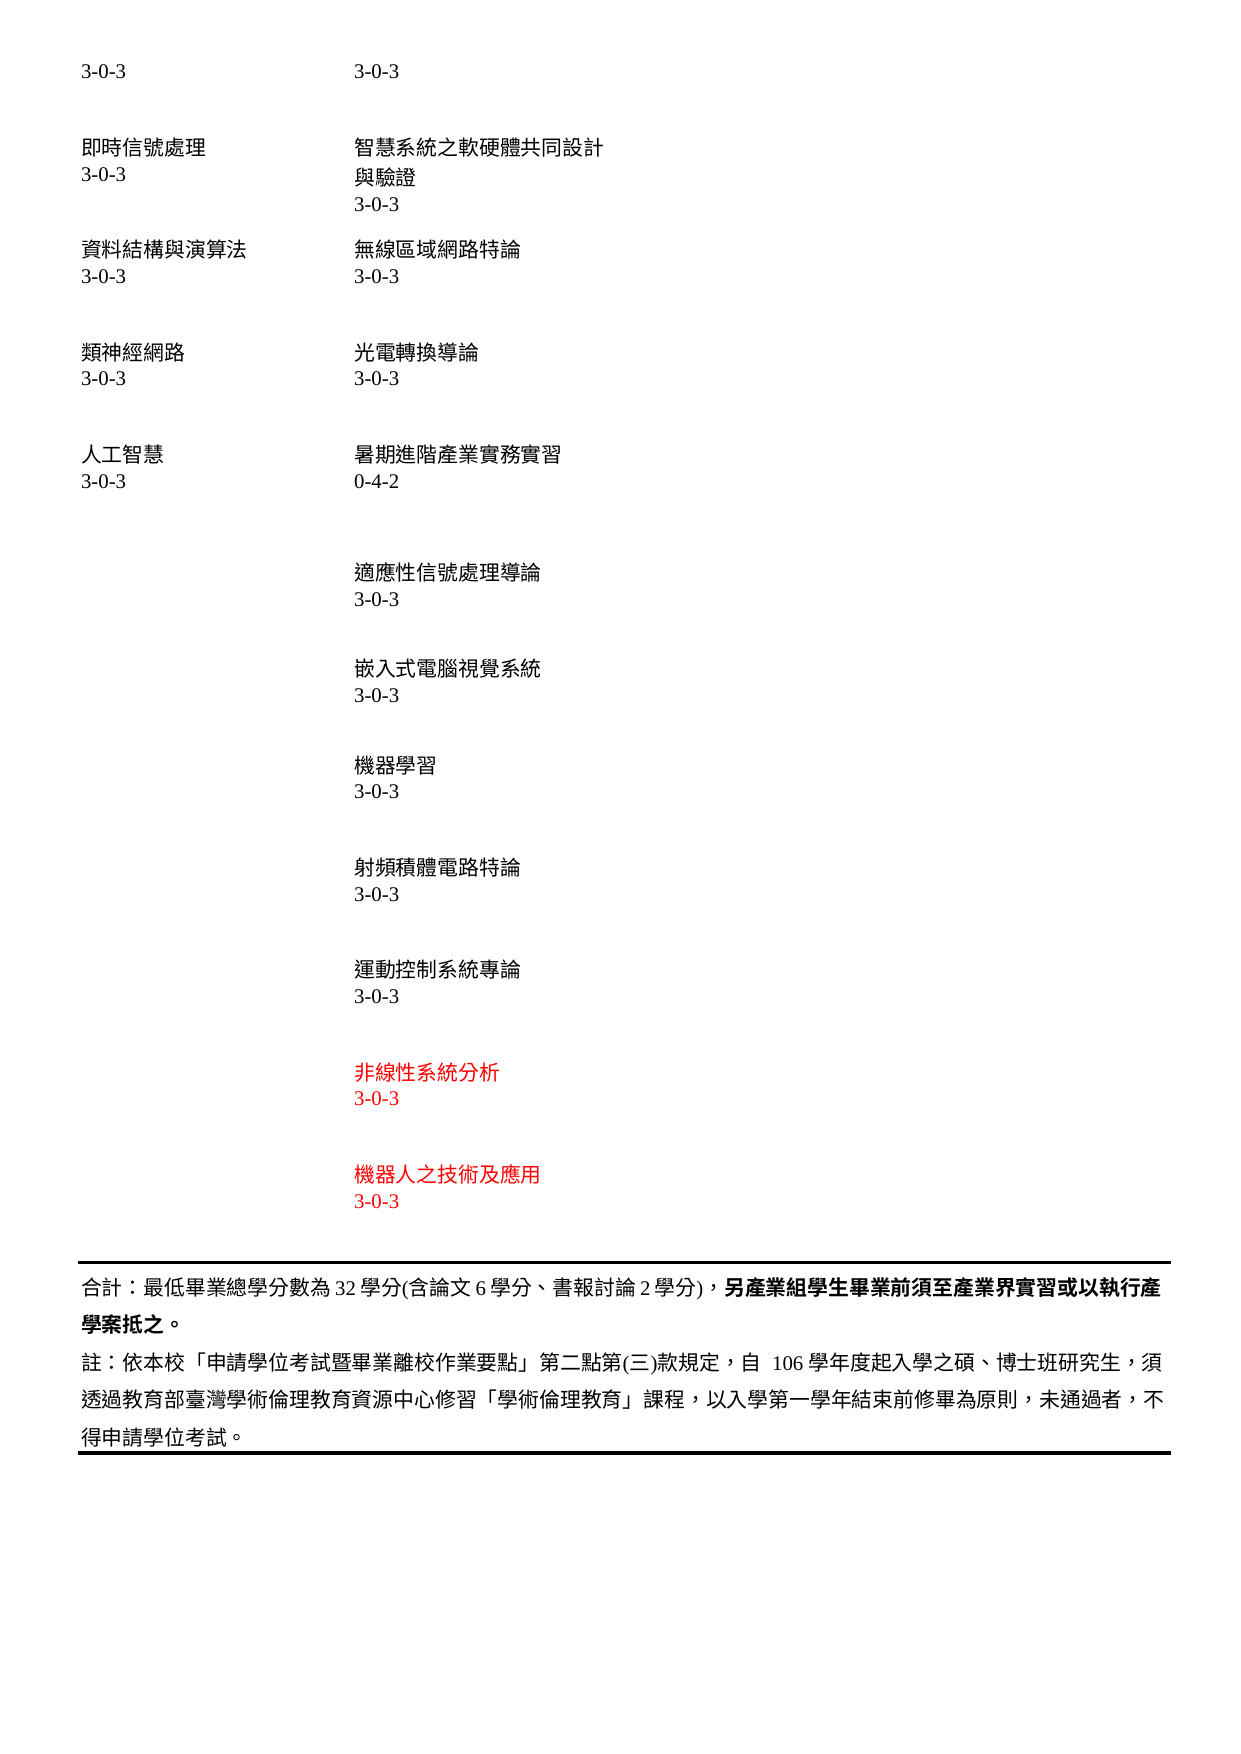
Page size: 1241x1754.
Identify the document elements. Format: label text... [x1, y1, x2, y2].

table_cell 資料結構與演算法 3-0-3 [78, 234, 351, 336]
table_cell 適應性信號處理導論 3-0-3 [351, 556, 624, 653]
table_cell [624, 653, 897, 749]
table_cell [898, 439, 1171, 556]
table_cell [78, 954, 351, 1261]
table_cell [898, 851, 1171, 954]
table_cell 智慧系統之軟硬體共同設計與驗證 3-0-3 [351, 131, 624, 234]
table_cell [898, 556, 1171, 653]
table_cell [898, 653, 1171, 749]
table_cell [78, 653, 351, 749]
table_cell 運動控制系統專論 3-0-3 非線性系統分析 3-0-3 機器人之技術及應用 3-0-3 [351, 954, 624, 1261]
table_cell [78, 749, 351, 851]
table_cell 即時信號處理 3-0-3 [78, 131, 351, 234]
table_cell 機器學習 3-0-3 [351, 749, 624, 851]
table_cell [624, 439, 897, 556]
table_cell 3-0-3 [78, 59, 351, 131]
table_cell [624, 336, 897, 438]
table_cell 人工智慧 3-0-3 [78, 439, 351, 556]
table_cell [898, 131, 1171, 234]
table_cell 射頻積體電路特論 3-0-3 [351, 851, 624, 954]
table_cell 光電轉換導論 3-0-3 [351, 336, 624, 438]
table_cell [624, 131, 897, 234]
table_cell [624, 749, 897, 851]
table_cell [898, 234, 1171, 336]
table_cell [898, 336, 1171, 438]
table_cell [624, 59, 897, 131]
table_cell [624, 234, 897, 336]
table_cell [78, 851, 351, 954]
table_cell [624, 851, 897, 954]
table_cell [898, 59, 1171, 131]
table_cell [898, 954, 1171, 1261]
table_cell [624, 556, 897, 653]
table_cell 嵌入式電腦視覺系統 3-0-3 [351, 653, 624, 749]
table_cell 類神經網路 3-0-3 [78, 336, 351, 438]
table_cell [624, 954, 897, 1261]
table_cell 暑期進階產業實務實習 0-4-2 [351, 439, 624, 556]
table_cell 合計：最低畢業總學分數為32學分(含論文6學分、書報討論2學分)，另產業組學生畢業前須至產業界實習或以執行產學案抵之。 註：依本校「申請學位考試暨畢業離校作業要點」第二點第(三)款規定，自 106 學年度起入學之碩、博士班研究生，須透過教育部臺灣學術倫理教育資源中心修習「學術倫理教育」課程，以入學第一學年結束前修畢為原則，未通過者，不得申請學位考試。 [78, 1264, 1171, 1451]
table_cell 3-0-3 [351, 59, 624, 131]
table_cell [78, 556, 351, 653]
table_cell [898, 749, 1171, 851]
table_cell 無線區域網路特論 3-0-3 [351, 234, 624, 336]
